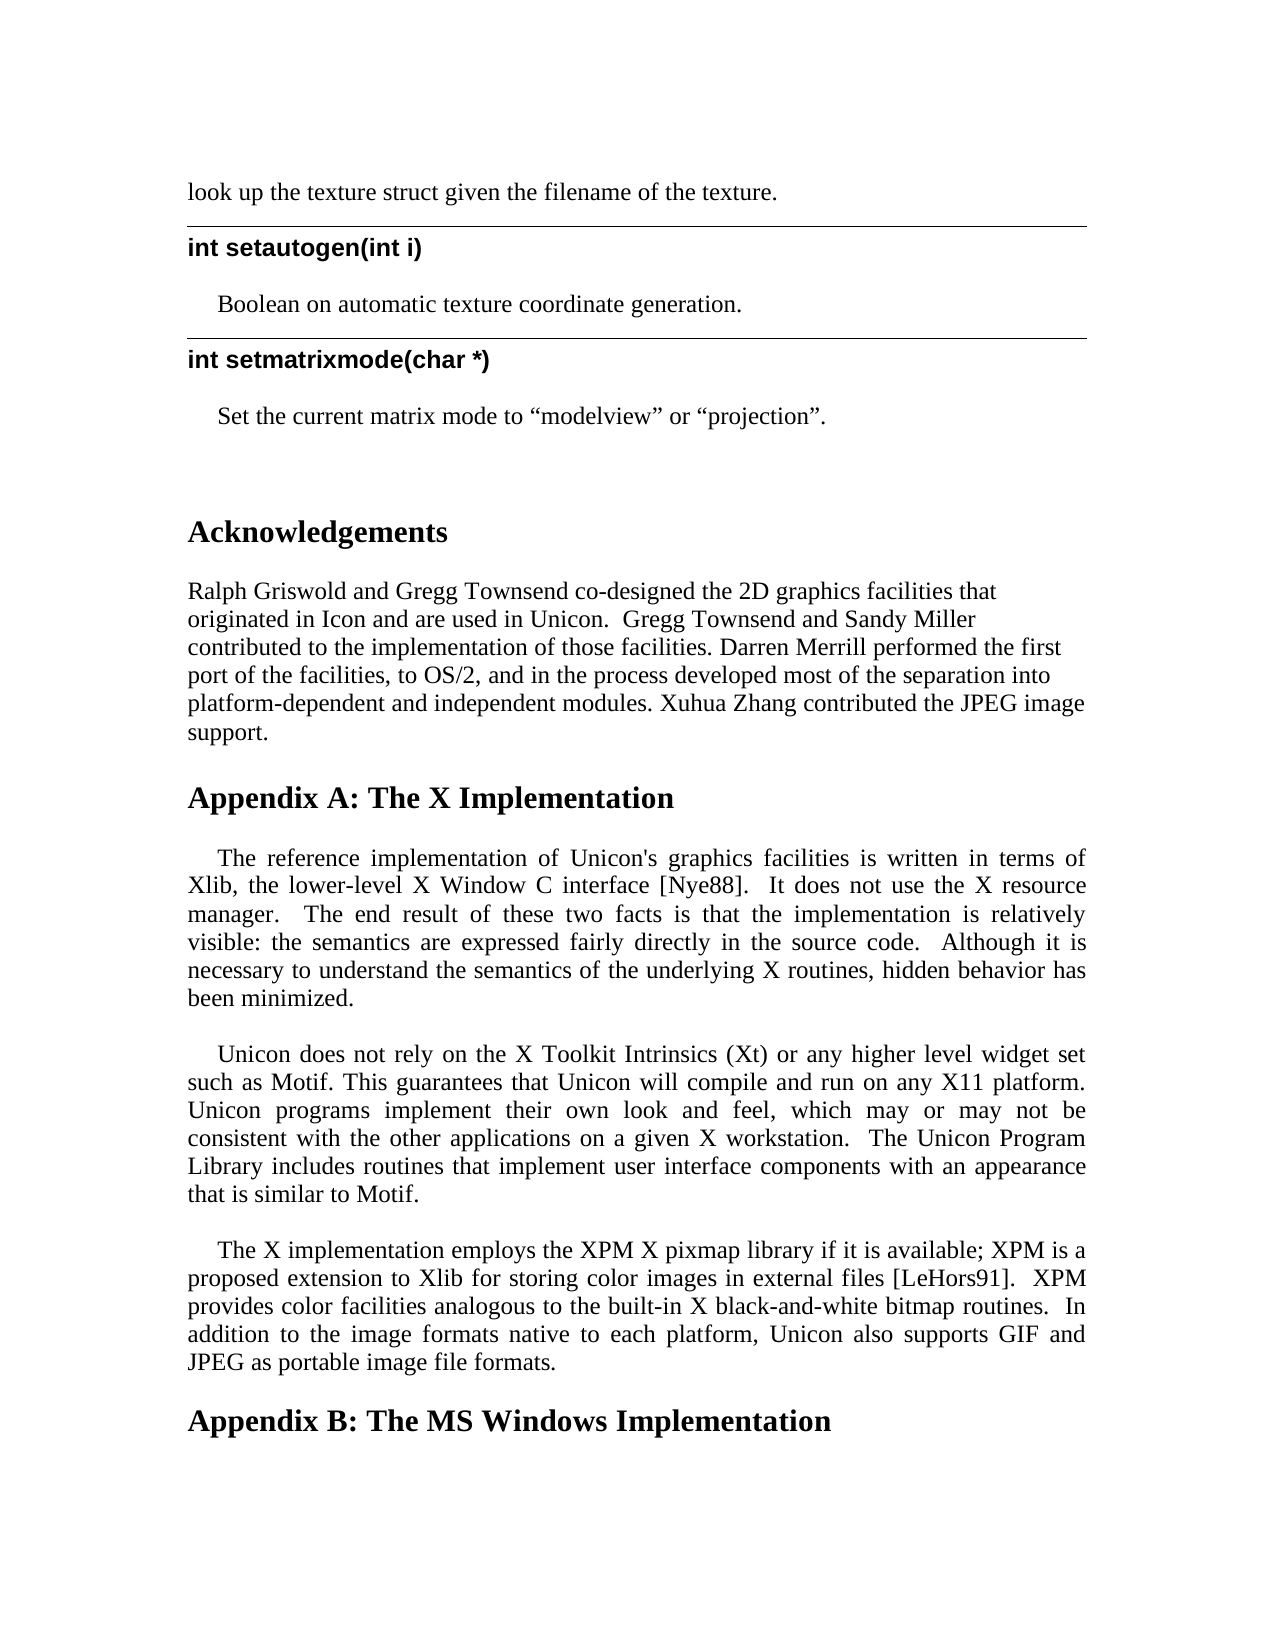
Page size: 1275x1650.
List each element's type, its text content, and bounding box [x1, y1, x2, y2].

text Ralph Griswold and Gregg Townsend co-designed the 2D graphics facilities that originated in Icon and are used in Unicon. Gregg Townsend and Sandy Miller contributed to the implementation of those facilities. Darren Merrill performed the first port of the facilities, to OS/2, and in the process developed most of the separation into platform-dependent and independent modules. Xuhua Zhang contributed the JPEG image support. [187, 577, 1087, 745]
text Appendix A: The X Implementation [187, 780, 1087, 815]
text Boolean on automatic texture coordinate generation. [187, 290, 1087, 318]
subtitle Acknowledgements [187, 514, 1087, 549]
subtitle Appendix B: The MS Windows Implementation [187, 1404, 1087, 1439]
text Unicon does not rely on the X Toolkit Intrinsics (Xt) or any higher level widget set such as Motif. This guarantees that Unicon will compile and run on any X11 platform. Unicon programs implement their own look and feel, which may or may not be consistent with the other applications on a given X workstation. The Unicon Program Library includes routines that implement user interface components with an appearance that is similar to Motif. [187, 1039, 1087, 1208]
text The X implementation employs the XPM X pixmap library if it is available; XPM is a proposed extension to Xlib for storing color images in external files [LeHors91]. XPM provides color facilities analogous to the built-in X black-and-white bitmap routines. In addition to the image formats native to each platform, Unicon also supports GIF and JPEG as portable image file formats. [187, 1236, 1087, 1376]
text The reference implementation of Unicon's graphics facilities is written in terms of Xlib, the lower-level X Window C interface [Nye88]. It does not use the X resource manager. The end result of these two facts is that the implementation is relatively visible: the semantics are expressed fairly directly in the source code. Although it is necessary to understand the semantics of the underlying X routines, hidden behavior has been minimized. [187, 843, 1087, 1012]
text look up the texture struct given the filename of the texture. [187, 178, 1087, 206]
text int setmatrixmode(char *) [187, 346, 1087, 374]
text int setautogen(int i) [187, 234, 1087, 262]
text Set the current matrix mode to “modelview” or “projection”. [187, 402, 1087, 430]
